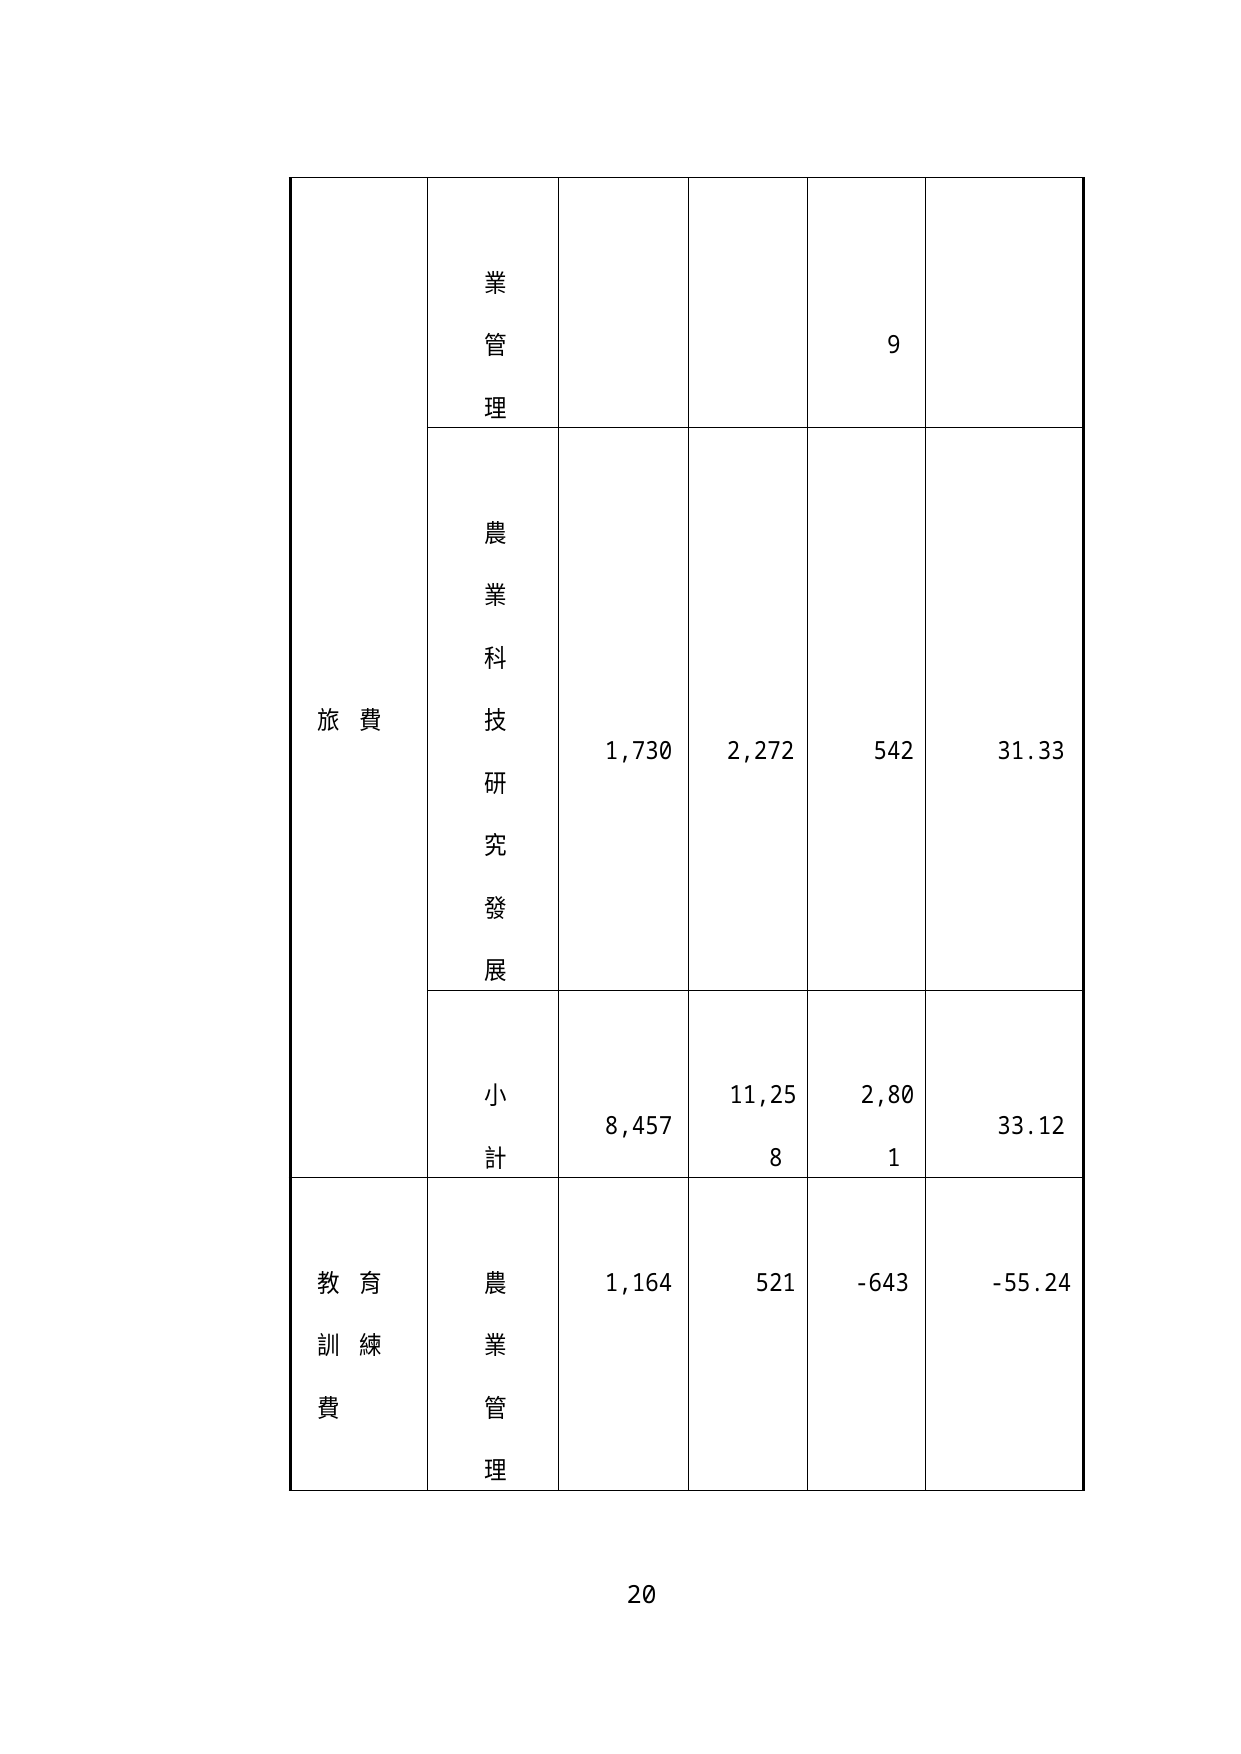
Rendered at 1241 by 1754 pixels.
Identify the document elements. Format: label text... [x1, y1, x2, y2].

table_cell [689, 178, 807, 427]
table_cell 2,801 [808, 991, 925, 1177]
table_cell 教育訓練費 [292, 1178, 427, 1490]
table_cell 1,164 [559, 1178, 688, 1490]
table_cell 31.33 [926, 428, 1082, 990]
table_cell 8,457 [559, 991, 688, 1177]
table_cell -643 [808, 1178, 925, 1490]
table_cell 521 [689, 1178, 807, 1490]
table_cell [926, 178, 1082, 427]
table_cell 小計 [428, 991, 558, 1177]
table_cell 542 [808, 428, 925, 990]
table_cell 1,730 [559, 428, 688, 990]
table_cell 農業科技研究發展 [428, 428, 558, 990]
table_cell 11,258 [689, 991, 807, 1177]
table_cell 9 [808, 178, 925, 427]
table_cell 2,272 [689, 428, 807, 990]
table_cell 33.12 [926, 991, 1082, 1177]
table_cell -55.24 [926, 1178, 1082, 1490]
table_cell 旅費 [292, 178, 427, 1177]
table_cell 業管理 [428, 178, 558, 427]
table_cell [559, 178, 688, 427]
table_cell 農業管理 [428, 1178, 558, 1490]
